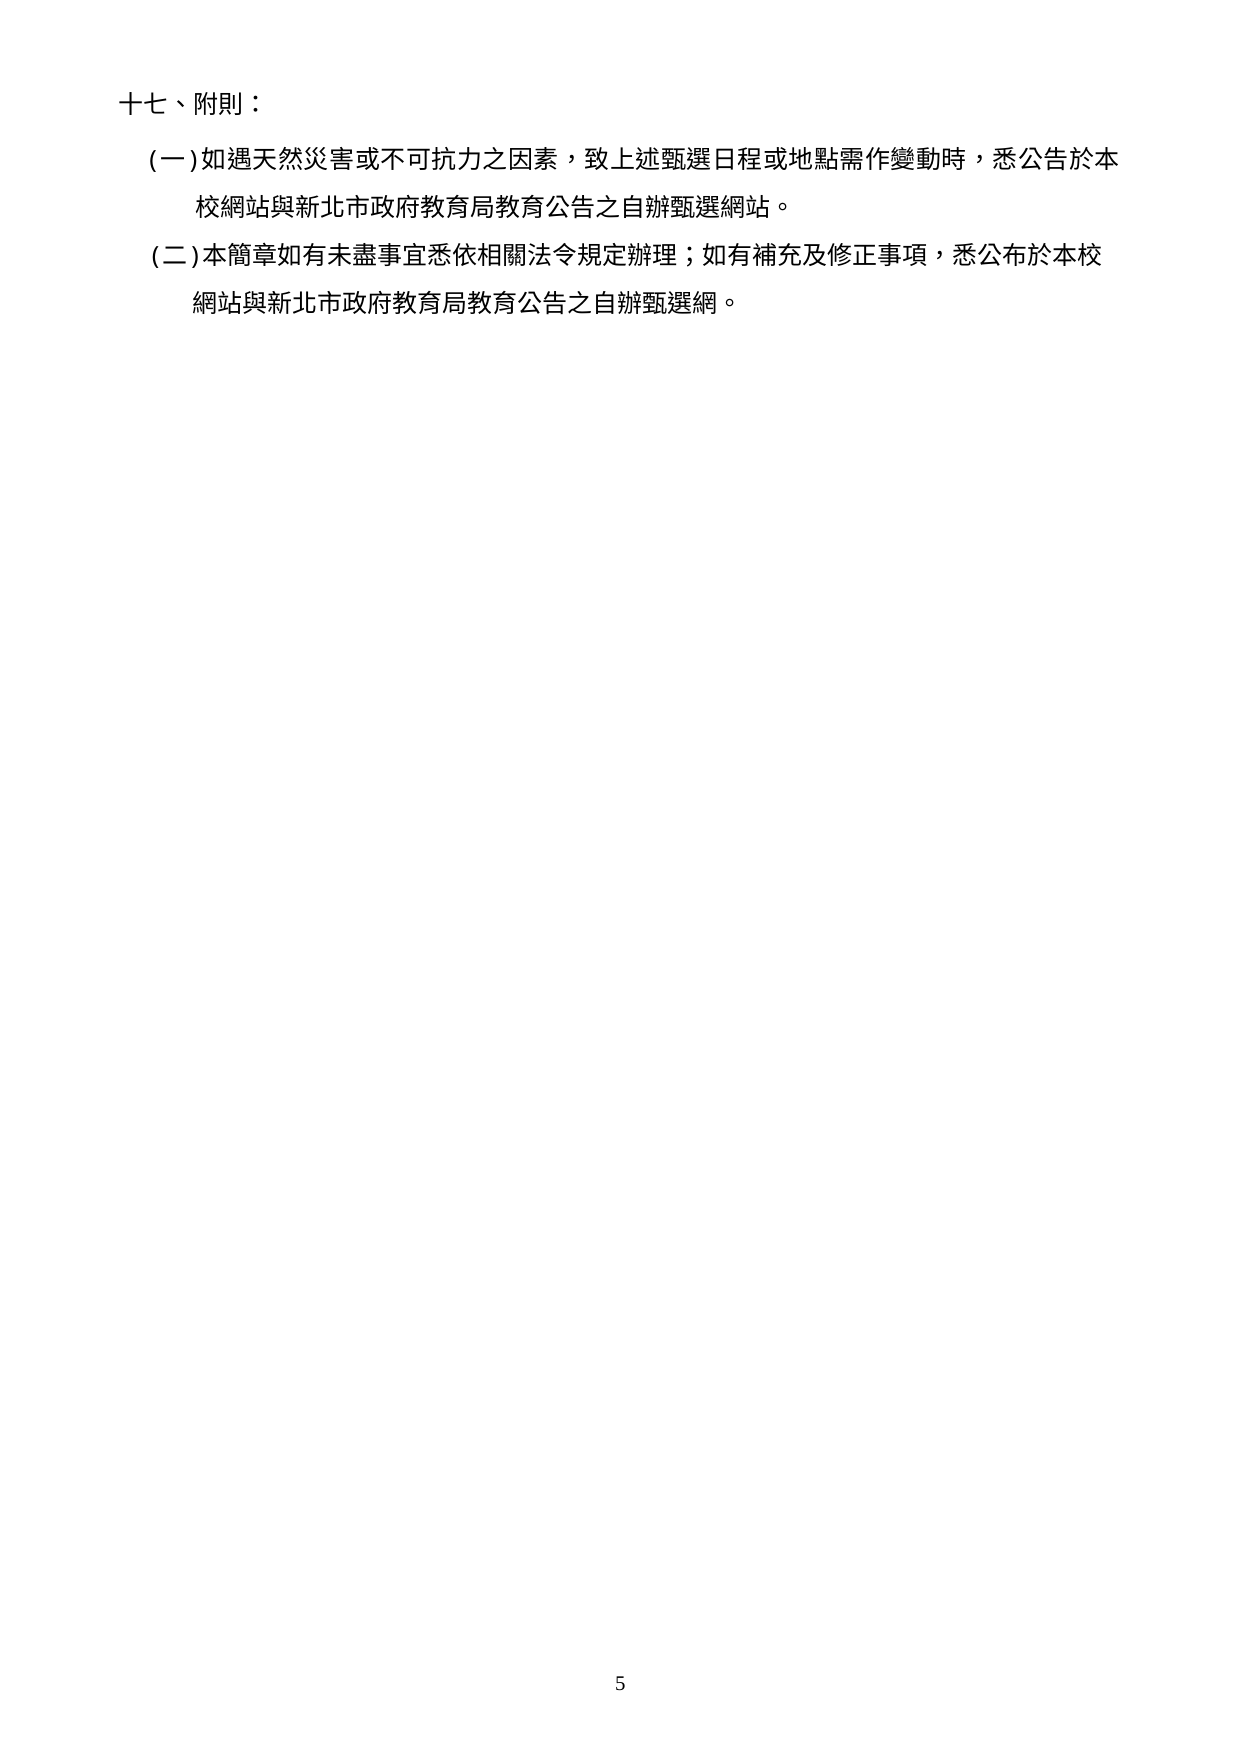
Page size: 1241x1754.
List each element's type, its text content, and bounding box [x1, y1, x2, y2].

text (一)如遇天然災害或不可抗力之因素，致上述甄選日程或地點需作變動時，悉公告於本校網站與新北市政府教育局教育公告之自辦甄選網站。 [145, 130, 1122, 226]
text (二)本簡章如有未盡事宜悉依相關法令規定辦理；如有補充及修正事項，悉公布於本校網站與新北市政府教育局教育公告之自辦甄選網。 [148, 226, 1122, 322]
text 十七、附則： [118, 75, 1122, 123]
